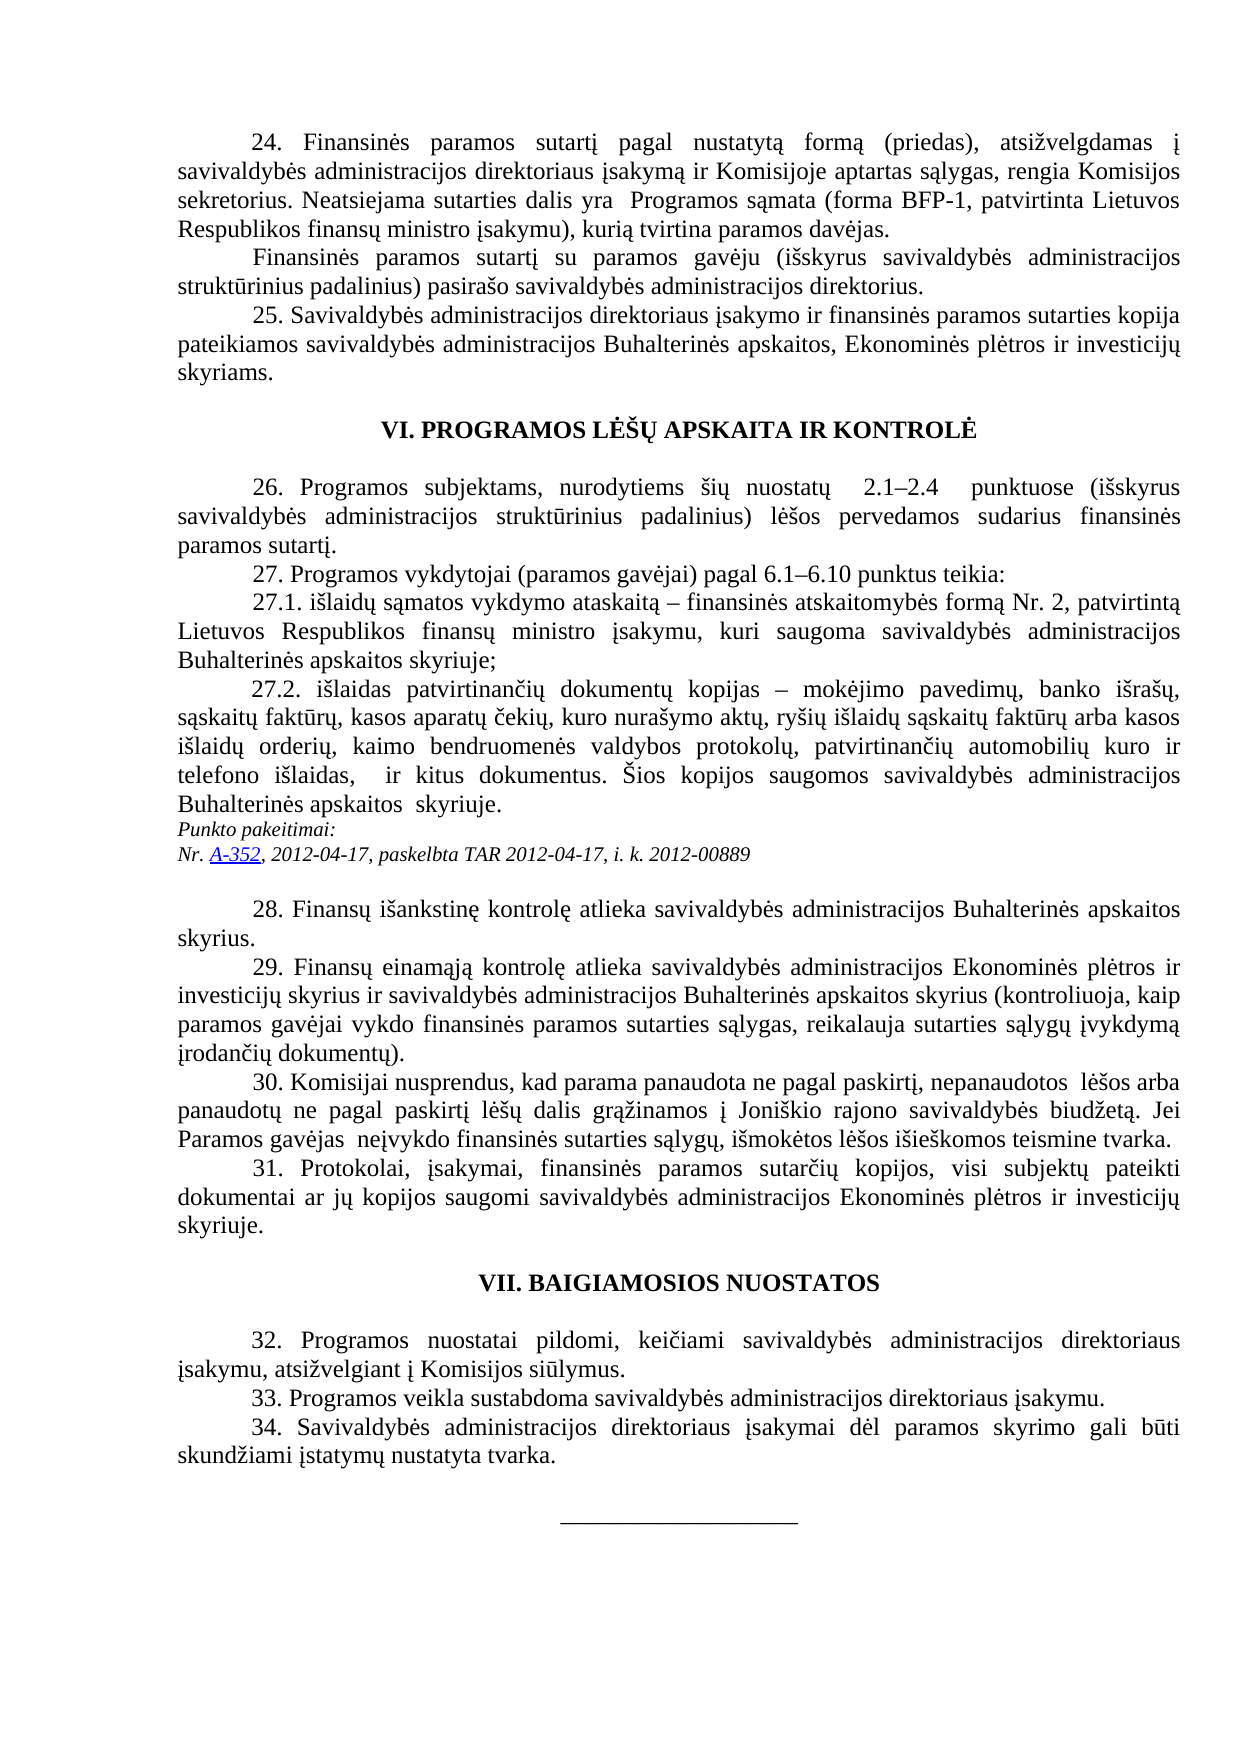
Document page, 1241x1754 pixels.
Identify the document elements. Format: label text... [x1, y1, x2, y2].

text VII. BAIGIAMOSIOS NUOSTATOS [177, 1268, 1181, 1297]
text 34. Savivaldybės administracijos direktoriaus įsakymai dėl paramos skyrimo gali būti skundžiami įstatymų nustatyta tvarka. [177, 1412, 1181, 1469]
text VI. PROGRAMOS LĖŠŲ APSKAITA IR KONTROLĖ [177, 415, 1181, 444]
text 31. Protokolai, įsakymai, finansinės paramos sutarčių kopijos, visi subjektų pateikti dokumentai ar jų kopijos saugomi savivaldybės administracijos Ekonominės plėtros ir investicijų skyriuje. [177, 1153, 1181, 1239]
text 27.2. išlaidas patvirtinančių dokumentų kopijas – mokėjimo pavedimų, banko išrašų, sąskaitų faktūrų, kasos aparatų čekių, kuro nurašymo aktų, ryšių išlaidų sąskaitų faktūrų arba kasos išlaidų orderių, kaimo bendruomenės valdybos protokolų, patvirtinančių automobilių kuro ir telefono išlaidas, ir kitus dokumentus. Šios kopijos saugomos savivaldybės administracijos Buhalterinės apskaitos skyriuje. [177, 674, 1181, 817]
text 29. Finansų einamąją kontrolę atlieka savivaldybės administracijos Ekonominės plėtros ir investicijų skyrius ir savivaldybės administracijos Buhalterinės apskaitos skyrius (kontroliuoja, kaip paramos gavėjai vykdo finansinės paramos sutarties sąlygas, reikalauja sutarties sąlygų įvykdymą įrodančių dokumentų). [177, 952, 1181, 1067]
text Nr. A-352, 2012-04-17, paskelbta TAR 2012-04-17, i. k. 2012-00889 [177, 841, 1181, 866]
text 32. Programos nuostatai pildomi, keičiami savivaldybės administracijos direktoriaus įsakymu, atsižvelgiant į Komisijos siūlymus. [177, 1326, 1181, 1383]
text Finansinės paramos sutartį su paramos gavėju (išskyrus savivaldybės administracijos struktūrinius padalinius) pasirašo savivaldybės administracijos direktorius. [177, 242, 1181, 300]
text 26. Programos subjektams, nurodytiems šių nuostatų 2.1–2.4 punktuose (išskyrus savivaldybės administracijos struktūrinius padalinius) lėšos pervedamos sudarius finansinės paramos sutartį. [177, 472, 1181, 559]
text 28. Finansų išankstinę kontrolę atlieka savivaldybės administracijos Buhalterinės apskaitos skyrius. [177, 894, 1181, 952]
text 27. Programos vykdytojai (paramos gavėjai) pagal 6.1–6.10 punktus teikia: [177, 559, 1181, 587]
text ___________________ [177, 1498, 1181, 1527]
text 24. Finansinės paramos sutartį pagal nustatytą formą (priedas), atsižvelgdamas į savivaldybės administracijos direktoriaus įsakymą ir Komisijoje aptartas sąlygas, rengia Komisijos sekretorius. Neatsiejama sutarties dalis yra Programos sąmata (forma BFP-1, patvirtinta Lietuvos Respublikos finansų ministro įsakymu), kurią tvirtina paramos davėjas. [177, 127, 1181, 242]
text 33. Programos veikla sustabdoma savivaldybės administracijos direktoriaus įsakymu. [177, 1383, 1181, 1412]
text Punkto pakeitimai: [177, 817, 1181, 841]
text 27.1. išlaidų sąmatos vykdymo ataskaitą – finansinės atskaitomybės formą Nr. 2, patvirtintą Lietuvos Respublikos finansų ministro įsakymu, kuri saugoma savivaldybės administracijos Buhalterinės apskaitos skyriuje; [177, 587, 1181, 674]
text 30. Komisijai nusprendus, kad parama panaudota ne pagal paskirtį, nepanaudotos lėšos arba panaudotų ne pagal paskirtį lėšų dalis grąžinamos į Joniškio rajono savivaldybės biudžetą. Jei Paramos gavėjas neįvykdo finansinės sutarties sąlygų, išmokėtos lėšos išieškomos teismine tvarka. [177, 1067, 1181, 1153]
text 25. Savivaldybės administracijos direktoriaus įsakymo ir finansinės paramos sutarties kopija pateikiamos savivaldybės administracijos Buhalterinės apskaitos, Ekonominės plėtros ir investicijų skyriams. [177, 300, 1181, 386]
